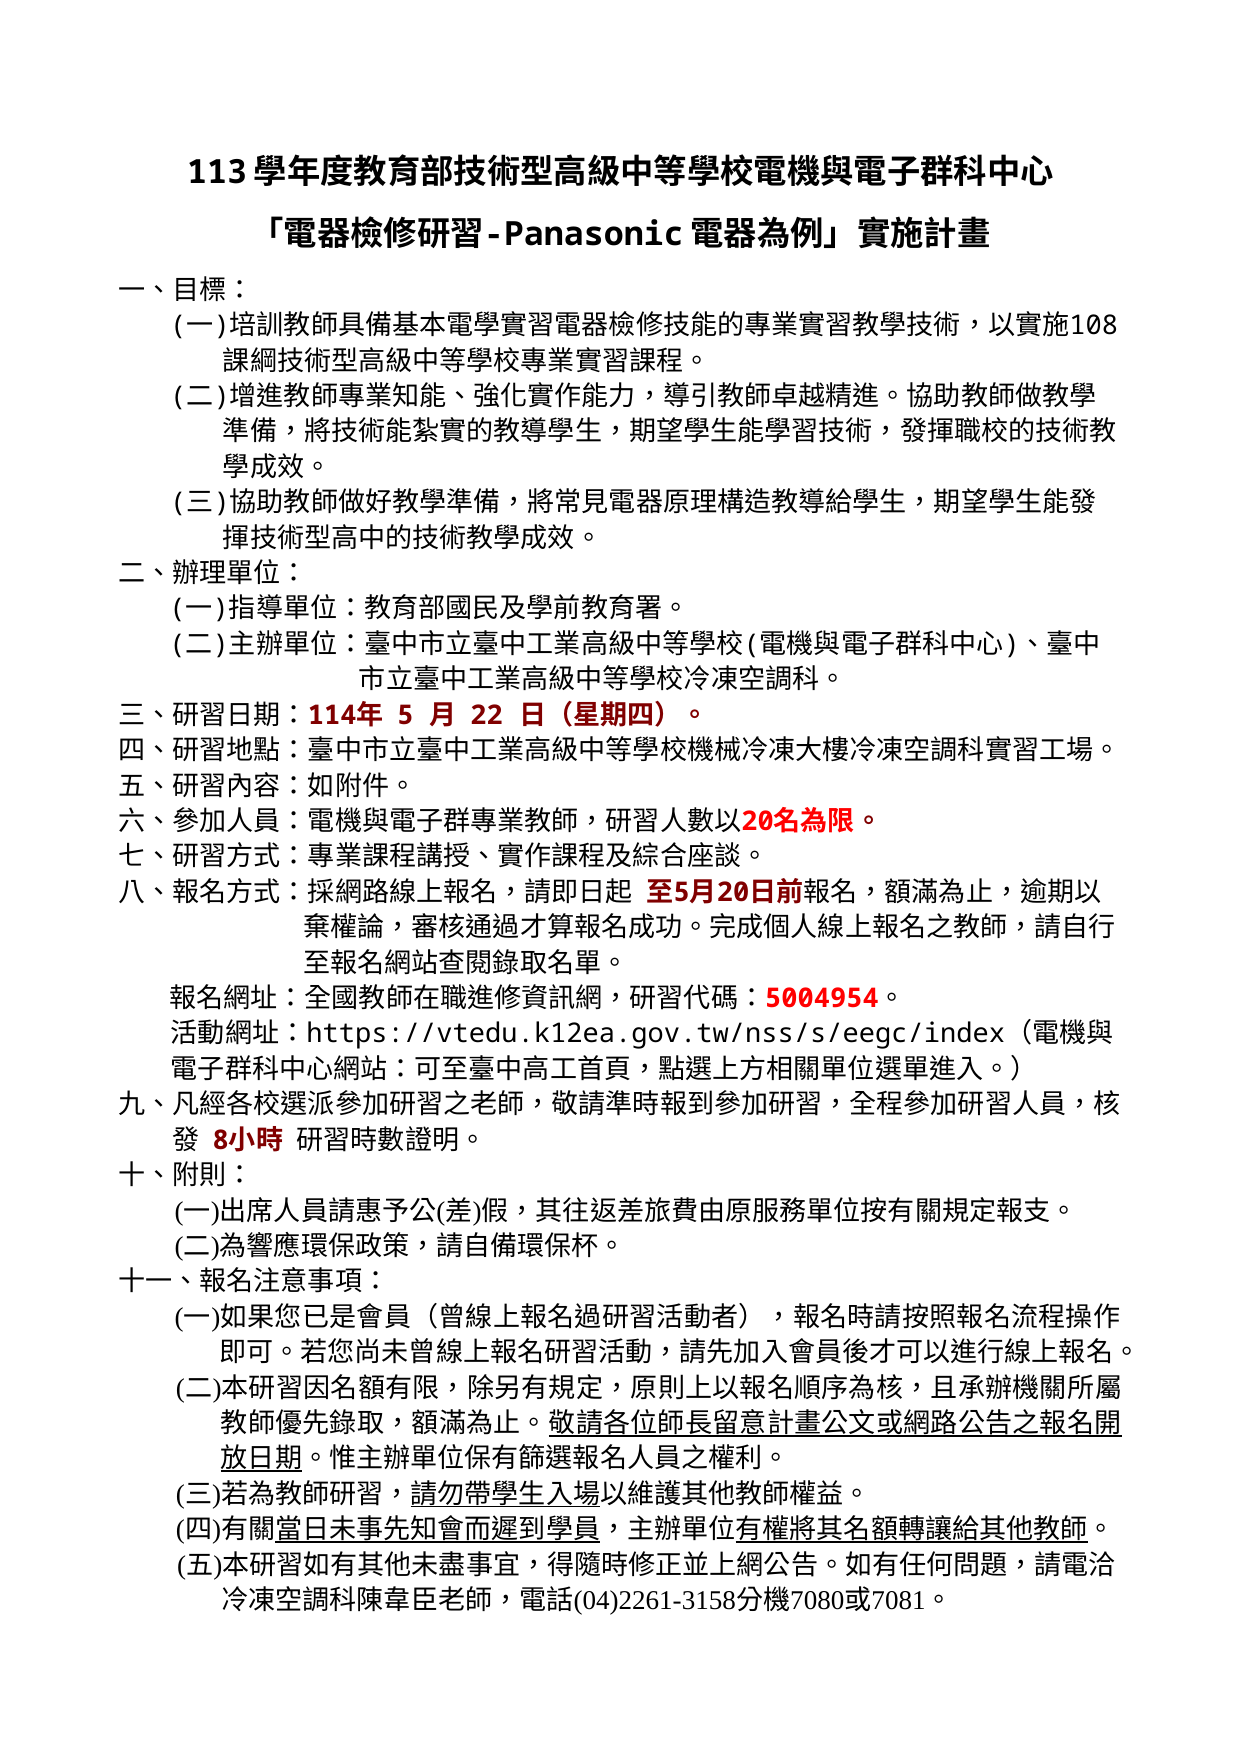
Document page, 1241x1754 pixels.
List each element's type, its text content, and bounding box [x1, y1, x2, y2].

text 四、研習地點：臺中市立臺中工業高級中等學校機械冷凍大樓冷凍空調科實習工場。 [118, 731, 1122, 767]
text (四)有關當日未事先知會而遲到學員，主辦單位有權將其名額轉讓給其他教師。 [176, 1510, 1122, 1546]
text 七、研習方式：專業課程講授、實作課程及綜合座談。 [118, 837, 1122, 873]
text (二)為響應環保政策，請自備環保杯。 [174, 1227, 1122, 1262]
text 六、參加人員：電機與電子群專業教師，研習人數以20名為限。 [118, 802, 1122, 837]
text 十一、報名注意事項： [118, 1262, 1122, 1298]
text 報名網址：全國教師在職進修資訊網，研習代碼：5004954。 活動網址：https://vtedu.k12ea.gov.tw/nss/s/eegc/index（電機與電子群科中心網站：可至臺中高工首頁，點選上方相關單位選單進入。） [169, 979, 1122, 1085]
text (二)增進教師專業知能、強化實作能力，導引教師卓越精進。協助教師做教學準備，將技術能紮實的教導學生，期望學生能學習技術，發揮職校的技術教學成效。 [170, 377, 1122, 483]
text (三)協助教師做好教學準備，將常見電器原理構造教導給學生，期望學生能發揮技術型高中的技術教學成效。 [170, 483, 1122, 554]
text (二)主辦單位：臺中市立臺中工業高級中等學校(電機與電子群科中心)、臺中市立臺中工業高級中等學校冷凍空調科。 [169, 625, 1122, 696]
text (五)本研習如有其他未盡事宜，得隨時修正並上網公告。如有任何問題，請電洽 冷凍空調科陳韋臣老師，電話(04)2261-3158分機7080或7081。 [177, 1546, 1122, 1617]
text 113學年度教育部技術型高級中等學校電機與電子群科中心 [118, 127, 1122, 189]
text (二)本研習因名額有限，除另有規定，原則上以報名順序為核，且承辦機關所屬教師優先錄取，額滿為止。敬請各位師長留意計畫公文或網路公告之報名開放日期。惟主辦單位保有篩選報名人員之權利。 [176, 1369, 1122, 1475]
text 三、研習日期：114年 5 月 22 日（星期四）。 [118, 696, 1122, 731]
text 九、凡經各校選派參加研習之老師，敬請準時報到參加研習，全程參加研習人員，核發 8小時 研習時數證明。 [118, 1085, 1122, 1156]
text 二、辦理單位： [118, 554, 1122, 589]
text 十、附則： [118, 1156, 1122, 1192]
text 「電器檢修研習-Panasonic電器為例」實施計畫 [118, 189, 1122, 252]
text 五、研習內容：如附件。 [118, 767, 1122, 802]
text (一)如果您已是會員（曾線上報名過研習活動者），報名時請按照報名流程操作即可。若您尚未曾線上報名研習活動，請先加入會員後才可以進行線上報名。 [174, 1298, 1122, 1369]
text (一)培訓教師具備基本電學實習電器檢修技能的專業實習教學技術，以實施108課綱技術型高級中等學校專業實習課程。 [170, 306, 1122, 377]
text (一)出席人員請惠予公(差)假，其往返差旅費由原服務單位按有關規定報支。 [174, 1192, 1122, 1227]
text 一、目標： [118, 271, 1122, 306]
text (一)指導單位：教育部國民及學前教育署。 [169, 589, 1122, 625]
text (三)若為教師研習，請勿帶學生入場以維護其他教師權益。 [176, 1475, 1122, 1510]
text 八、報名方式：採網路線上報名，請即日起 至5月20日前報名，額滿為止，逾期以棄權論，審核通過才算報名成功。完成個人線上報名之教師，請自行至報名網站查閱錄取名單。 [118, 873, 1122, 979]
